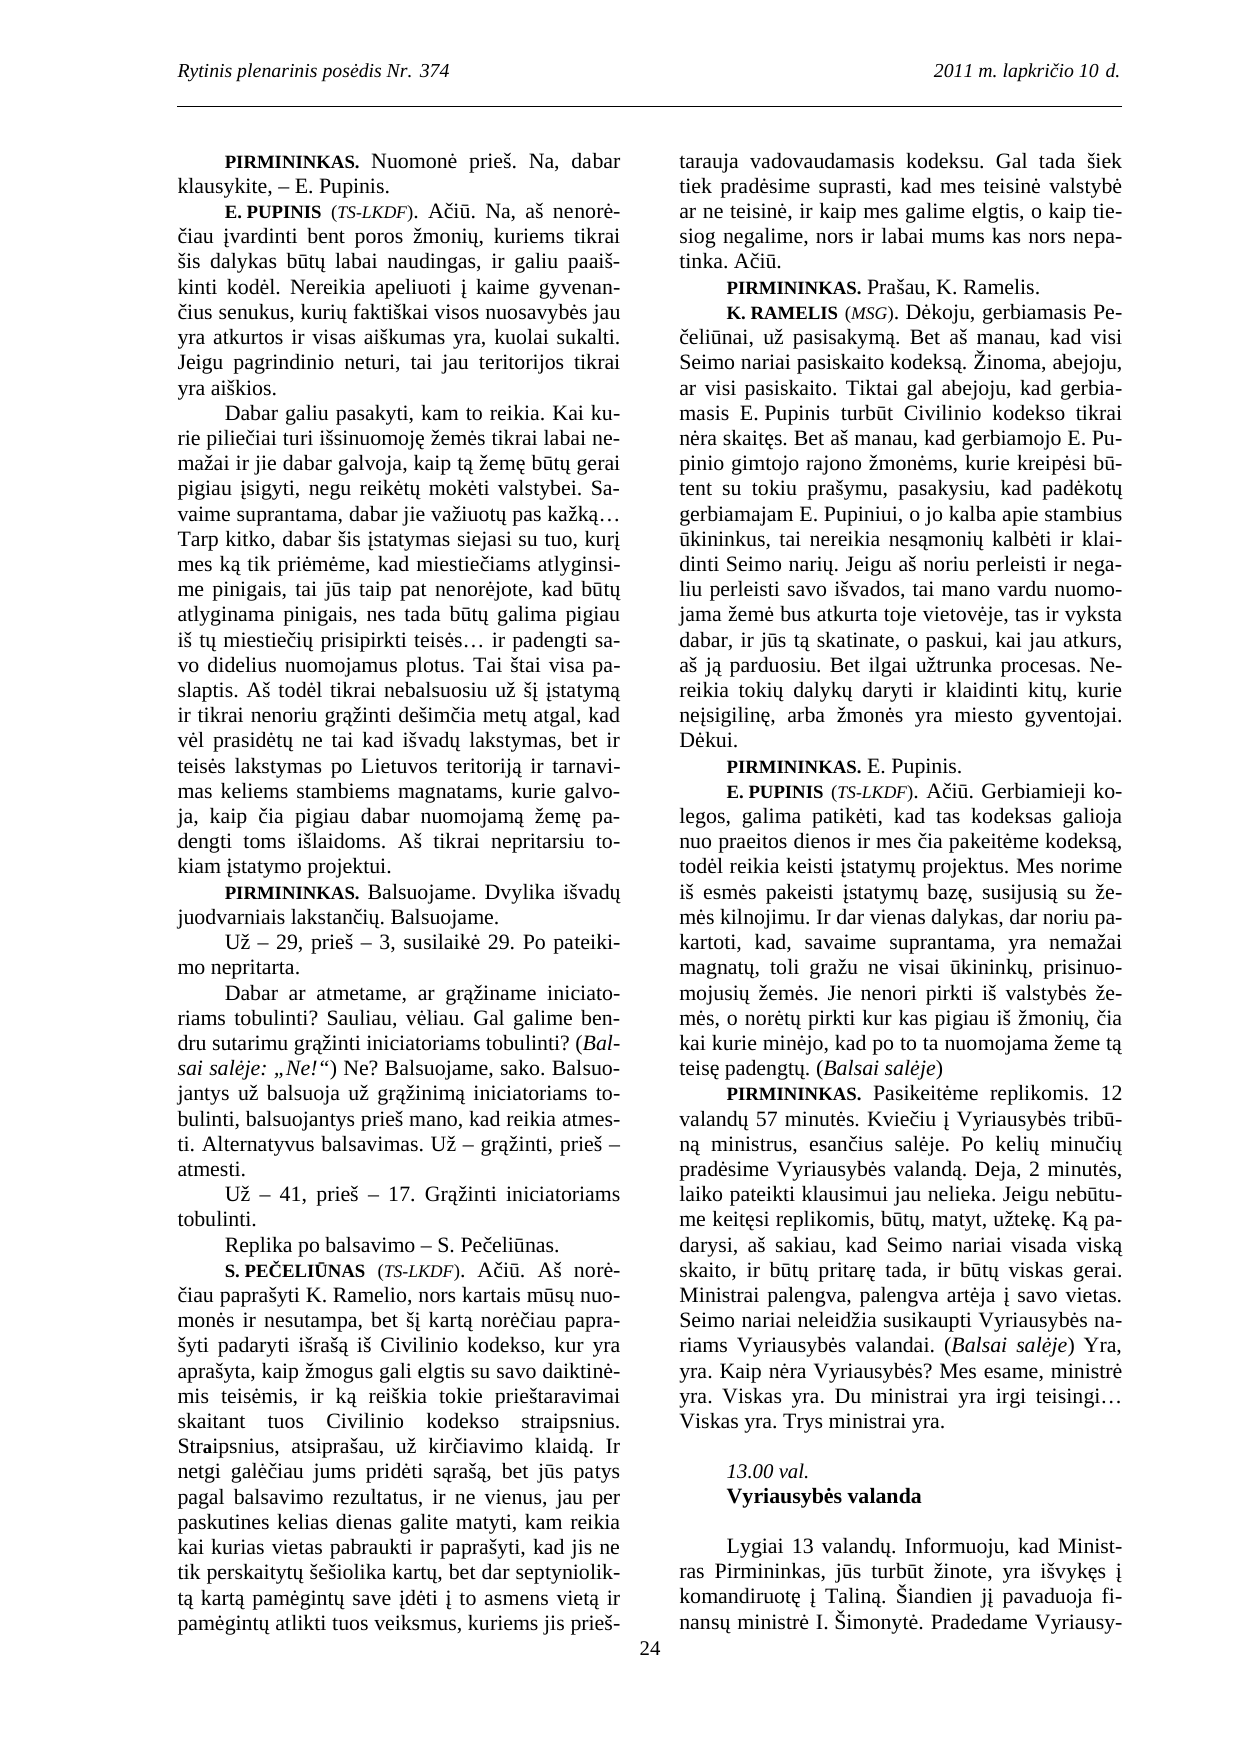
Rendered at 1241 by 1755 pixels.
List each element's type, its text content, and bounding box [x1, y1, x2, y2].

text Re­pli­ka po bal­sa­vi­mo – S. Pe­če­liū­nas. [177, 1232, 620, 1257]
text Da­bar ar at­me­ta­me, ar grą­ži­na­me ini­cia­to­riams to­bu­lin­ti? Sau­liau, vė­liau. Gal ga­li­me ben­dru su­ta­ri­mu grą­žin­ti ini­cia­to­riams to­bu­lin­ti? (Bal­sai sa­lė­je: „Ne!“) Ne? Bal­suo­ja­me, sa­ko. Bal­suo­jan­tys už bal­suo­ja už grą­ži­ni­mą ini­cia­to­riams to­bu­lin­ti, bal­suo­jan­tys prieš ma­no, kad rei­kia at­mes­ti. Al­ter­na­ty­vus bal­sa­vi­mas. Už – grą­žin­ti, prieš – at­mes­ti. [177, 979, 620, 1181]
text Ly­giai 13 va­lan­dų. In­for­muo­ju, kad Mi­nist­ras Pir­mi­nin­kas, jūs tur­būt ži­no­te, yra iš­vy­kęs į ko­man­di­ruo­tę į Ta­li­ną. Šian­dien jį pa­va­duo­ja fi­nan­sų mi­nist­rė I. Ši­mo­ny­tė. Pra­de­da­me Vy­riau­sy­ [679, 1533, 1122, 1634]
text PIRMININKAS. E. Pu­pi­nis. [679, 753, 1122, 778]
text 13.00 val. [726, 1458, 1122, 1483]
text PIRMININKAS. Pa­si­kei­tė­me re­pli­ko­mis. 12 va­lan­dų 57 mi­nu­tės. Kvie­čiu į Vy­riau­sy­bės tri­bū­ną mi­nist­rus, esan­čius sa­lė­je. Po ke­lių mi­nu­čių pra­dė­si­me Vy­riau­sy­bės va­lan­dą. De­ja, 2 mi­nu­tės, lai­ko pa­teik­ti klau­si­mui jau ne­lie­ka. Jei­gu ne­bū­tu­me kei­tę­si re­pli­ko­mis, bū­tų, ma­tyt, už­te­kę. Ką pa­da­ry­si, aš sa­kiau, kad Sei­mo na­riai vi­sa­da vis­ką skai­to, ir bū­tų pri­ta­rę ta­da, ir bū­tų vis­kas ge­rai. Mi­nist­rai pa­leng­va, pa­leng­va ar­tė­ja į sa­vo vie­tas. Sei­mo na­riai ne­lei­džia su­si­kaup­ti Vy­riau­sy­bės na­riams Vy­riau­sy­bės va­lan­dai. (Bal­sai sa­lė­je) Yra, yra. Kaip nė­ra Vy­riau­sy­bės? Mes esa­me, mi­nist­rė yra. Vis­kas yra. Du mi­nist­rai yra ir­gi tei­sin­gi… Vis­kas yra. Trys mi­nist­rai yra. [679, 1080, 1122, 1433]
text PIRMININKAS. Bal­suo­ja­me. Dvy­li­ka iš­va­dų juod­var­niais laks­tan­čių. Bal­suo­ja­me. [177, 879, 620, 929]
text Už – 29, prieš – 3, su­si­lai­kė 29. Po pa­tei­ki­mo ne­pri­tar­ta. [177, 929, 620, 979]
text PIRMININKAS. Pra­šau, K. Ra­me­lis. [679, 274, 1122, 299]
text S. PEČELIŪNAS (TS-LKDF). Ačiū. Aš no­rė­čiau pa­pra­šy­ti K. Ra­me­lio, nors kar­tais mū­sų nuo­mo­nės ir ne­su­tam­pa, bet šį kar­tą no­rė­čiau pa­pra­šy­ti pa­da­ry­ti iš­ra­šą iš Ci­vi­li­nio ko­dek­so, kur yra ap­ra­šy­ta, kaip žmo­gus ga­li elg­tis su sa­vo daik­ti­nė­mis tei­sė­mis, ir ką reiš­kia to­kie prieš­ta­ra­vi­mai skai­tant tuos Ci­vi­li­nio ko­dek­so straips­nius. Straips­nius, at­si­pra­šau, už kir­čia­vi­mo klai­dą. Ir net­gi ga­lė­čiau jums pri­dė­ti są­ra­šą, bet jūs pa­tys pa­gal bal­sa­vi­mo re­zul­ta­tus, ir ne vie­nus, jau per pas­ku­ti­nes ke­lias die­nas ga­li­te ma­ty­ti, kam rei­kia kai ku­rias vie­tas pa­brauk­ti ir pa­pra­šy­ti, kad jis ne tik per­skai­ty­tų še­šio­li­ka kar­tų, bet dar sep­ty­nio­lik­tą kar­tą pa­mė­gin­tų sa­ve įdė­ti į to as­mens vie­tą ir pa­mė­gin­tų at­lik­ti tuos veiks­mus, ku­riems jis prieš­ [177, 1257, 620, 1635]
text K. RAMELIS (MSG). Dė­ko­ju, ger­bia­ma­sis Pe­če­liū­nai, už pa­si­sa­ky­mą. Bet aš ma­nau, kad vi­si Sei­mo na­riai pa­si­skai­to ko­dek­są. Ži­no­ma, abe­jo­ju, ar vi­si pa­si­skai­to. Tik­tai gal abe­jo­ju, kad ger­bia­ma­sis E. Pu­pi­nis tur­būt Ci­vi­li­nio ko­dek­so tik­rai nė­ra skai­tęs. Bet aš ma­nau, kad ger­bia­mo­jo E. Pu­pi­nio gim­to­jo ra­jo­no žmo­nėms, ku­rie krei­pė­si bū­tent su to­kiu pra­šy­mu, pa­sa­ky­siu, kad pa­dė­ko­tų ger­bia­ma­jam E. Pu­pi­niui, o jo kal­ba apie stam­bius ūki­nin­kus, tai ne­rei­kia ne­są­mo­nių kal­bė­ti ir klai­din­ti Sei­mo na­rių. Jei­gu aš no­riu per­leis­ti ir ne­ga­liu per­leis­ti sa­vo iš­va­dos, tai ma­no var­du nuo­mo­ja­ma že­mė bus at­kur­ta to­je vie­to­vė­je, tas ir vyks­ta da­bar, ir jūs tą ska­ti­na­te, o pas­kui, kai jau at­kurs, aš ją par­duo­siu. Bet il­gai už­trun­ka pro­ce­sas. Ne­rei­kia to­kių da­ly­kų da­ry­ti ir klai­din­ti ki­tų, ku­rie ne­įsi­gi­li­nę, ar­ba žmo­nės yra mies­to gy­ven­to­jai. Dė­kui. [679, 299, 1122, 753]
text Už – 41, prieš – 17. Grą­žin­ti ini­cia­to­riams to­bu­lin­ti. [177, 1181, 620, 1232]
text E. PUPINIS (TS-LKDF). Ačiū. Ger­bia­mie­ji ko­le­gos, ga­li­ma pa­ti­kė­ti, kad tas ko­dek­sas ga­lio­ja nuo pra­ei­tos die­nos ir mes čia pa­kei­tė­me ko­dek­są, to­dėl rei­kia keis­ti įsta­ty­mų pro­jek­tus. Mes no­ri­me iš es­mės pa­keis­ti įsta­ty­mų ba­zę, su­si­ju­sią su že­mės kil­no­ji­mu. Ir dar vie­nas da­ly­kas, dar no­riu pa­kar­to­ti, kad, sa­vai­me su­pran­ta­ma, yra ne­ma­žai mag­na­tų, to­li gra­žu ne vi­sai ūki­nin­kų, pri­si­nuo­mo­ju­sių že­mės. Jie ne­no­ri pirk­ti iš vals­ty­bės že­mės, o no­rė­tų pirk­ti kur kas pi­giau iš žmo­nių, čia kai ku­rie mi­nė­jo, kad po to ta nuo­mo­ja­ma že­me tą tei­sę pa­deng­tų. (Bal­sai sa­lė­je) [679, 778, 1122, 1080]
text E. PUPINIS (TS-LKDF). Ačiū. Na, aš ne­no­rė­čiau įvar­din­ti bent po­ros žmo­nių, ku­riems tik­rai šis da­ly­kas bū­tų la­bai nau­din­gas, ir ga­liu pa­aiš­kinti ko­dėl. Ne­rei­kia ape­liuo­ti į kai­me gy­ve­nan­čius se­nu­kus, ku­rių fak­tiš­kai vi­sos nuo­sa­vy­bės jau yra at­kur­tos ir vi­sas aiš­ku­mas yra, kuo­lai su­kal­ti. Jei­gu pa­grin­di­nio ne­tu­ri, tai jau te­ri­to­ri­jos tik­rai yra aiš­kios. [177, 198, 620, 400]
text PIRMININKAS. Nuo­mo­nė prieš. Na, da­bar klau­sy­ki­te, – E. Pu­pi­nis. [177, 148, 620, 198]
text Vy­riau­sy­bės va­lan­da [679, 1483, 1122, 1508]
text Da­bar ga­liu pa­sa­ky­ti, kam to rei­kia. Kai ku­rie pi­lie­čiai tu­ri iš­si­nuo­moję že­mės tik­rai la­bai ne­ma­žai ir jie da­bar gal­vo­ja, kaip tą že­mę bū­tų ge­rai pi­giau įsi­gy­ti, ne­gu rei­kė­tų mo­kė­ti vals­ty­bei. Sa­vai­me su­pran­ta­ma, da­bar jie va­žiuo­tų pas kaž­ką… Tarp kit­ko, da­bar šis įsta­ty­mas sie­ja­si su tuo, ku­rį mes ką tik pri­ėmė­me, kad mies­tie­čiams at­ly­gin­si­me pi­ni­gais, tai jūs taip pat ne­no­rė­jo­te, kad bū­tų at­ly­gi­na­ma pi­ni­gais, nes ta­da bū­tų ga­li­ma pi­giau iš tų mies­tie­čių pri­si­pirk­ti tei­sės… ir pa­deng­ti sa­vo di­de­lius nuo­mo­ja­mus plo­tus. Tai štai vi­sa pa­slap­tis. Aš to­dėl tik­rai ne­bal­suo­siu už šį įsta­ty­mą ir tik­rai ne­no­riu grą­žin­ti de­šim­čia me­tų at­gal, kad vėl pra­si­dė­tų ne tai kad iš­va­dų laks­ty­mas, bet ir tei­sės laks­ty­mas po Lie­tu­vos te­ri­to­ri­ją ir tar­na­vi­mas ke­liems stam­biems mag­na­tams, ku­rie gal­vo­ja, kaip čia pi­giau da­bar nuo­mo­ja­mą že­mę pa­deng­ti toms iš­lai­doms. Aš tik­rai ne­pri­tar­siu to­kiam įsta­ty­mo pro­jek­tui. [177, 400, 620, 879]
text ta­rau­ja va­do­vau­da­ma­sis ko­dek­su. Gal ta­da šiek tiek pra­dė­si­me su­pras­ti, kad mes tei­si­nė vals­ty­bė ar ne tei­si­nė, ir kaip mes ga­li­me elg­tis, o kaip tie­siog ne­ga­li­me, nors ir la­bai mums kas nors ne­pa­tin­ka. Ačiū. [679, 148, 1122, 274]
